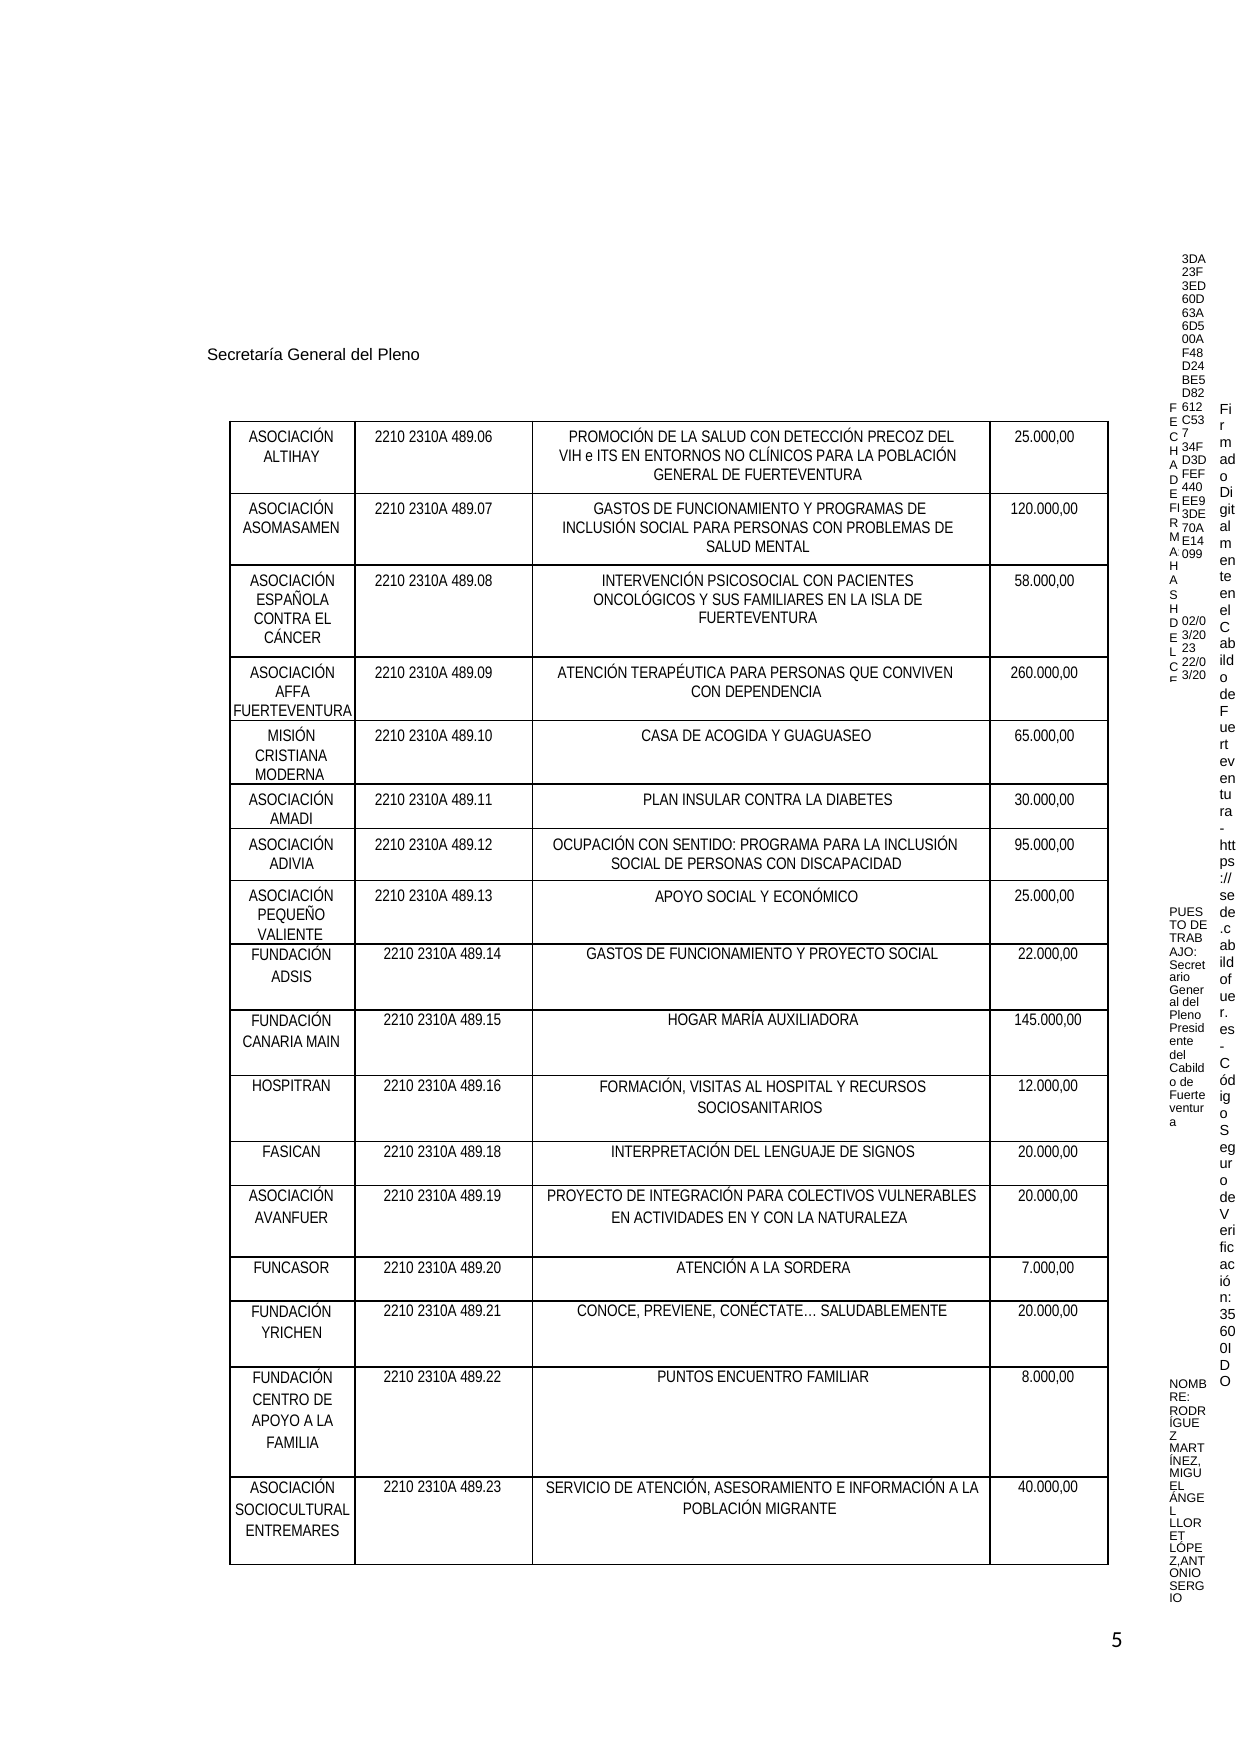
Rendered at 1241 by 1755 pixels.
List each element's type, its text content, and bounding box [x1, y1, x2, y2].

table_cell ASOCIACIÓN ASOMASAMEN [231, 494, 354, 564]
table_cell ASOCIACIÓN PEQUEÑO VALIENTE [231, 881, 354, 943]
table_cell ASOCIACIÓN ADIVIA [231, 829, 354, 879]
table_cell HOGAR MARÍA AUXILIADORA [533, 1011, 989, 1075]
table_cell 30.000,00 [991, 785, 1107, 828]
table_cell MISIÓN CRISTIANA MODERNA [231, 721, 354, 783]
table_cell 8.000,00 [991, 1368, 1107, 1476]
table_header 2210 2310A 489.06 [356, 422, 532, 492]
table_cell SERVICIO DE ATENCIÓN, ASESORAMIENTO E INFORMACIÓN A LA POBLACIÓN MIGRANTE [533, 1478, 989, 1564]
table_cell APOYO SOCIAL Y ECONÓMICO [533, 881, 989, 943]
text Presidente del Cabildo de Fuerteventura [1169, 1022, 1209, 1129]
table_cell CONOCE, PREVIENE, CONÉCTATE… SALUDABLEMENTE [533, 1302, 989, 1366]
table_cell FORMACIÓN, VISITAS AL HOSPITAL Y RECURSOS SOCIOSANITARIOS [533, 1076, 989, 1141]
text 34FD3DFEF440EE93DE70AE140996B1C6668F08F5 [1182, 441, 1209, 558]
table_cell 2210 2310A 489.19 [356, 1186, 532, 1256]
table_cell ASOCIACIÓN AVANFUER [231, 1186, 354, 1256]
table_cell 2210 2310A 489.10 [356, 721, 532, 783]
table_cell ATENCIÓN TERAPÉUTICA PARA PERSONAS QUE CONVIVEN CON DEPENDENCIA [533, 658, 989, 719]
table_cell 58.000,00 [991, 566, 1107, 656]
table_cell FASICAN [231, 1142, 354, 1184]
table_cell 2210 2310A 489.20 [356, 1258, 532, 1300]
table_cell FUNDACIÓN CANARIA MAIN [231, 1011, 354, 1075]
table_cell 2210 2310A 489.08 [356, 566, 532, 656]
text 02/03/2023 [1182, 615, 1209, 655]
table_header ASOCIACIÓN ALTIHAY [231, 422, 354, 492]
table_cell 2210 2310A 489.23 [356, 1478, 532, 1564]
table_cell 145.000,00 [991, 1011, 1107, 1075]
table_cell 2210 2310A 489.18 [356, 1142, 532, 1184]
table_cell 2210 2310A 489.22 [356, 1368, 532, 1476]
table_cell 2210 2310A 489.11 [356, 785, 532, 828]
table_cell FUNDACIÓN ADSIS [231, 945, 354, 1009]
table_cell 20.000,00 [991, 1142, 1107, 1184]
table_cell OCUPACIÓN CON SENTIDO: PROGRAMA PARA LA INCLUSIÓN SOCIAL DE PERSONAS CON DISCAPACIDAD [533, 829, 989, 879]
table_cell INTERPRETACIÓN DEL LENGUAJE DE SIGNOS [533, 1142, 989, 1184]
text NOMBRE: [1169, 1378, 1209, 1404]
table_cell 95.000,00 [991, 829, 1107, 879]
text RODRÍGUEZ MARTÍNEZ,MIGUEL ÁNGEL LLORET LÓPEZ,ANTONIO SERGIO [1169, 1405, 1207, 1605]
table_cell 25.000,00 [991, 881, 1107, 943]
table_cell 20.000,00 [991, 1186, 1107, 1256]
text 22/03/2023 [1182, 655, 1209, 681]
table_cell ASOCIACIÓN AMADI [231, 785, 354, 828]
table_cell PUNTOS ENCUENTRO FAMILIAR [533, 1368, 989, 1476]
text 3DA23F3ED60D63A6D500AF48D24BE5D82612C537 [1182, 252, 1209, 441]
table_cell INTERVENCIÓN PSICOSOCIAL CON PACIENTES ONCOLÓGICOS Y SUS FAMILIARES EN LA ISLA DE FUERTEVENTURA [533, 566, 989, 656]
table_cell FUNDACIÓN YRICHEN [231, 1302, 354, 1366]
table_cell ASOCIACIÓN AFFA FUERTEVENTURA [231, 658, 354, 719]
text PUESTO DE TRABAJO: [1169, 905, 1209, 959]
table_cell 40.000,00 [991, 1478, 1107, 1564]
table_cell 7.000,00 [991, 1258, 1107, 1300]
table_cell 2210 2310A 489.13 [356, 881, 532, 943]
table_cell 65.000,00 [991, 721, 1107, 783]
table_cell GASTOS DE FUNCIONAMIENTO Y PROGRAMAS DE INCLUSIÓN SOCIAL PARA PERSONAS CON PROBLEMAS DE SALUD MENTAL [533, 494, 989, 564]
table_cell PLAN INSULAR CONTRA LA DIABETES [533, 785, 989, 828]
text Firmado Digitalmente en el Cabildo de Fuerteventura - https://sede.cabildofuer.es - Código Seguro de Verificación: 35600IDOC2381E85530E5F204B8D [1219, 400, 1236, 1387]
table_cell GASTOS DE FUNCIONAMIENTO Y PROYECTO SOCIAL [533, 945, 989, 1009]
table_header 25.000,00 [991, 422, 1107, 492]
table_cell CASA DE ACOGIDA Y GUAGUASEO [533, 721, 989, 783]
table_cell ATENCIÓN A LA SORDERA [533, 1258, 989, 1300]
table_cell 12.000,00 [991, 1076, 1107, 1141]
table_cell PROYECTO DE INTEGRACIÓN PARA COLECTIVOS VULNERABLES EN ACTIVIDADES EN Y CON LA NATURALEZA [533, 1186, 989, 1256]
table_cell FUNDACIÓN CENTRO DE APOYO A LA FAMILIA [231, 1368, 354, 1476]
table_cell 2210 2310A 489.15 [356, 1011, 532, 1075]
table_cell 2210 2310A 489.14 [356, 945, 532, 1009]
text Secretario General del Pleno [1169, 959, 1209, 1022]
table_cell 20.000,00 [991, 1302, 1107, 1366]
table_cell 2210 2310A 489.21 [356, 1302, 532, 1366]
table_cell ASOCIACIÓN SOCIOCULTURAL ENTREMARES [231, 1478, 354, 1564]
table_header PROMOCIÓN DE LA SALUD CON DETECCIÓN PRECOZ DEL VIH e ITS EN ENTORNOS NO CLÍNICOS PARA LA POBLACIÓN GENERAL DE FUERTEVENTURA [533, 422, 989, 492]
table_cell 120.000,00 [991, 494, 1107, 564]
table_cell HOSPITRAN [231, 1076, 354, 1141]
table_cell 2210 2310A 489.07 [356, 494, 532, 564]
table_cell 2210 2310A 489.12 [356, 829, 532, 879]
table_cell 2210 2310A 489.16 [356, 1076, 532, 1141]
table_cell FUNCASOR [231, 1258, 354, 1300]
table_cell 22.000,00 [991, 945, 1107, 1009]
table_cell ASOCIACIÓN ESPAÑOLA CONTRA EL CÁNCER [231, 566, 354, 656]
table_cell 2210 2310A 489.09 [356, 658, 532, 719]
text FECHA DE FIRMA: HASH DEL CERTIFICADO: [1169, 401, 1184, 681]
table_cell 260.000,00 [991, 658, 1107, 719]
